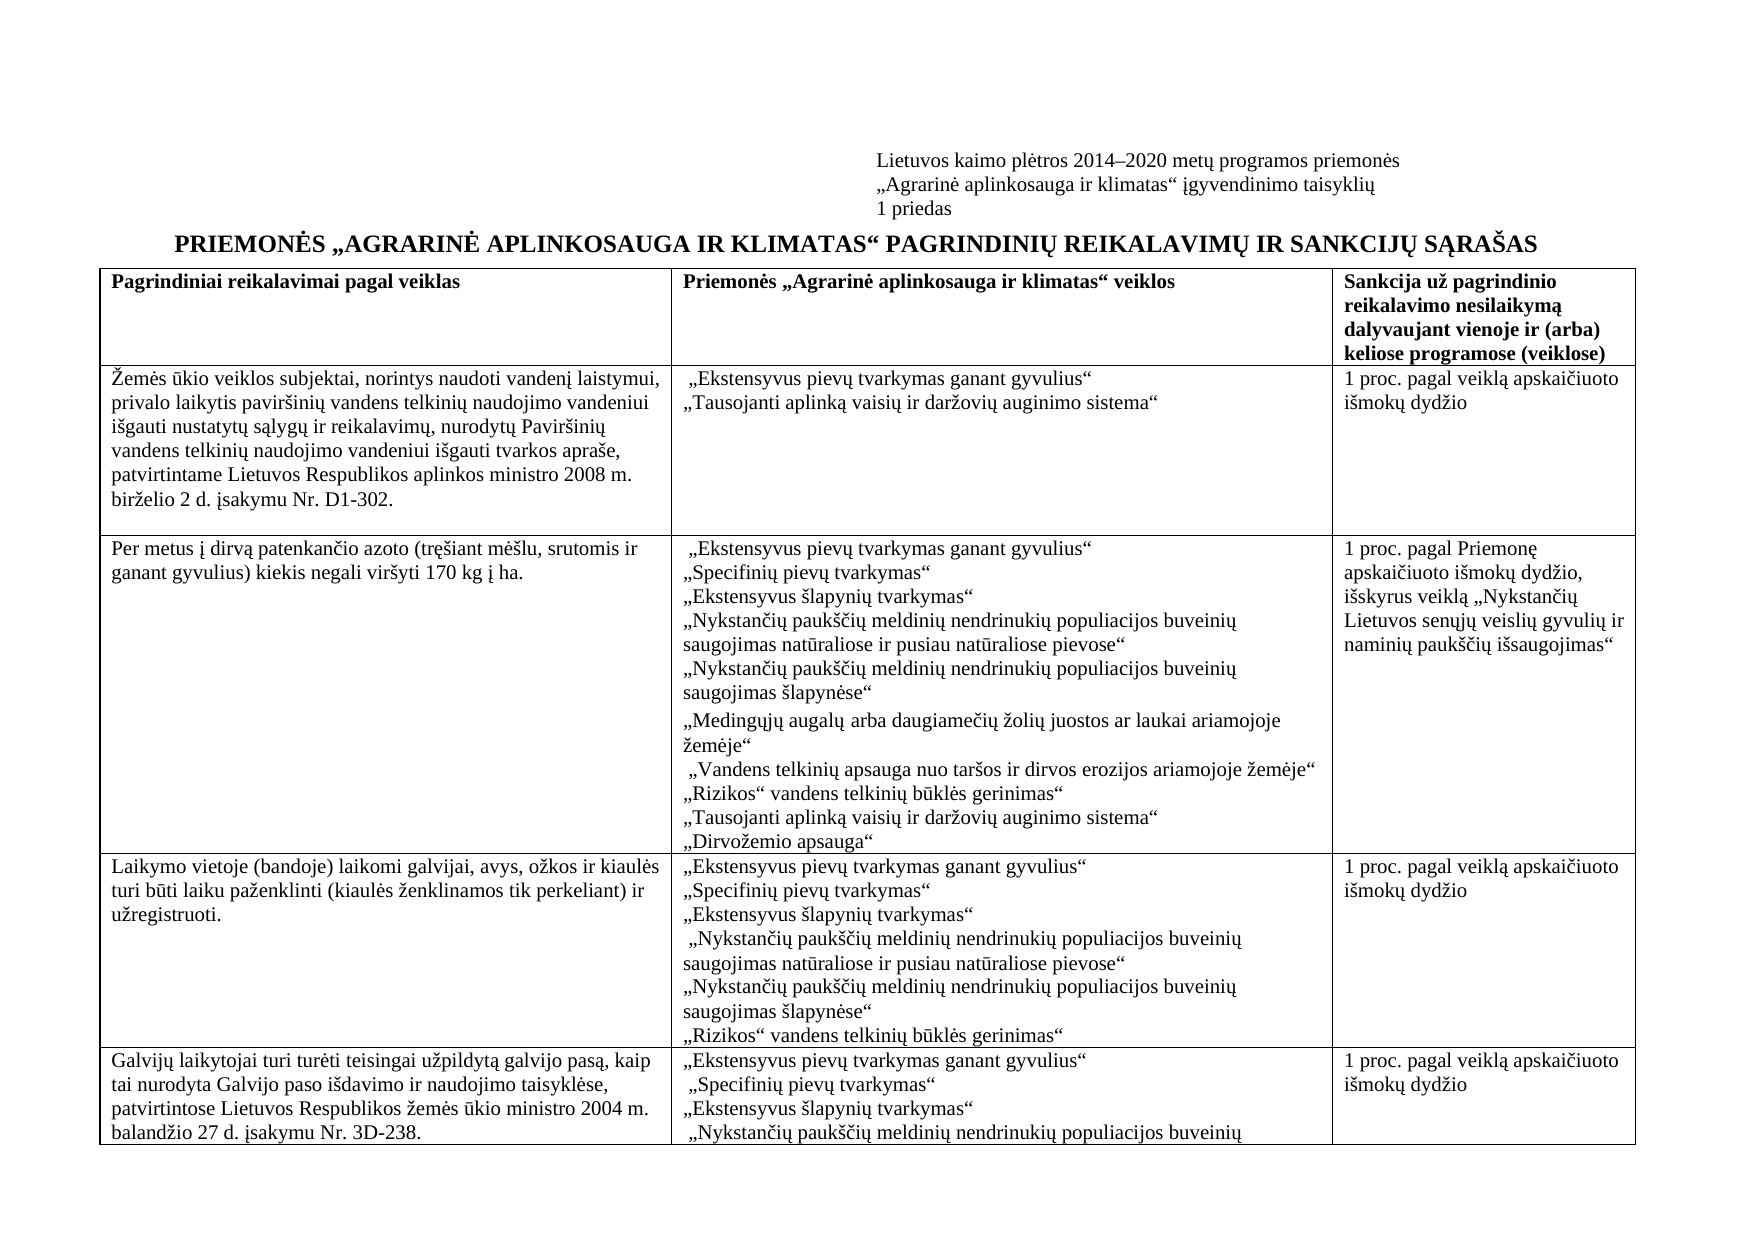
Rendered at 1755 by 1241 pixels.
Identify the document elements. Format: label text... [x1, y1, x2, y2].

table_header Pagrindiniai reikalavimai pagal veiklas [101, 269, 671, 365]
table_cell „Ekstensyvus pievų tvarkymas ganant gyvulius“ „Specifinių pievų tvarkymas“ „Ekstensyvus šlapynių tvarkymas“ „Nykstančių paukščių meldinių nendrinukių populiacijos buveinių [672, 1048, 1332, 1144]
table_cell „Ekstensyvus pievų tvarkymas ganant gyvulius“ „Specifinių pievų tvarkymas“ „Ekstensyvus šlapynių tvarkymas“ „Nykstančių paukščių meldinių nendrinukių populiacijos buveinių saugojimas natūraliose ir pusiau natūraliose pievose“ „Nykstančių paukščių meldinių nendrinukių populiacijos buveinių saugojimas šlapynėse“ „Rizikos“ vandens telkinių būklės gerinimas“ [672, 854, 1332, 1047]
table_cell 1 proc. pagal veiklą apskaičiuoto išmokų dydžio [1333, 1048, 1635, 1144]
table_cell Per metus į dirvą patenkančio azoto (tręšiant mėšlu, srutomis ir ganant gyvulius) kiekis negali viršyti 170 kg į ha. [101, 536, 671, 853]
table_header Sankcija už pagrindinio reikalavimo nesilaikymą dalyvaujant vienoje ir (arba) keliose programose (veiklose) [1333, 269, 1635, 365]
table_cell Žemės ūkio veiklos subjektai, norintys naudoti vandenį laistymui, privalo laikytis paviršinių vandens telkinių naudojimo vandeniui išgauti nustatytų sąlygų ir reikalavimų, nurodytų Paviršinių vandens telkinių naudojimo vandeniui išgauti tvarkos apraše, patvirtintame Lietuvos Respublikos aplinkos ministro 2008 m. birželio 2 d. įsakymu Nr. D1-302. [101, 366, 671, 534]
table_cell „Ekstensyvus pievų tvarkymas ganant gyvulius“ „Specifinių pievų tvarkymas“ „Ekstensyvus šlapynių tvarkymas“ „Nykstančių paukščių meldinių nendrinukių populiacijos buveinių saugojimas natūraliose ir pusiau natūraliose pievose“ „Nykstančių paukščių meldinių nendrinukių populiacijos buveinių saugojimas šlapynėse“ „Medingųjų augalų arba daugiamečių žolių juostos ar laukai ariamojoje žemėje“ „Vandens telkinių apsauga nuo taršos ir dirvos erozijos ariamojoje žemėje“ „Rizikos“ vandens telkinių būklės gerinimas“ „Tausojanti aplinką vaisių ir daržovių auginimo sistema“ „Dirvožemio apsauga“ [672, 536, 1332, 853]
table_cell 1 proc. pagal Priemonę apskaičiuoto išmokų dydžio, išskyrus veiklą „Nykstančių Lietuvos senųjų veislių gyvulių ir naminių paukščių išsaugojimas“ [1333, 536, 1635, 853]
table_cell Galvijų laikytojai turi turėti teisingai užpildytą galvijo pasą, kaip tai nurodyta Galvijo paso išdavimo ir naudojimo taisyklėse, patvirtintose Lietuvos Respublikos žemės ūkio ministro 2004 m. balandžio 27 d. įsakymu Nr. 3D-238. [101, 1048, 671, 1144]
table_cell 1 proc. pagal veiklą apskaičiuoto išmokų dydžio [1333, 854, 1635, 1047]
text Lietuvos kaimo plėtros 2014–2020 metų programos priemonės [709, 148, 1624, 172]
text 1 priedas [709, 196, 1624, 220]
text PRIEMONĖS „AGRARINĖ APLINKOSAUGA IR KLIMATAS“ PAGRINDINIŲ REIKALAVIMŲ IR SANKCIJŲ SĄRAŠAS [89, 229, 1624, 258]
table_cell 1 proc. pagal veiklą apskaičiuoto išmokų dydžio [1333, 366, 1635, 534]
table_header Priemonės „Agrarinė aplinkosauga ir klimatas“ veiklos [672, 269, 1332, 365]
table_cell „Ekstensyvus pievų tvarkymas ganant gyvulius“ „Tausojanti aplinką vaisių ir daržovių auginimo sistema“ [672, 366, 1332, 534]
text „Agrarinė aplinkosauga ir klimatas“ įgyvendinimo taisyklių [709, 172, 1624, 196]
table_cell Laikymo vietoje (bandoje) laikomi galvijai, avys, ožkos ir kiaulės turi būti laiku paženklinti (kiaulės ženklinamos tik perkeliant) ir užregistruoti. [101, 854, 671, 1047]
